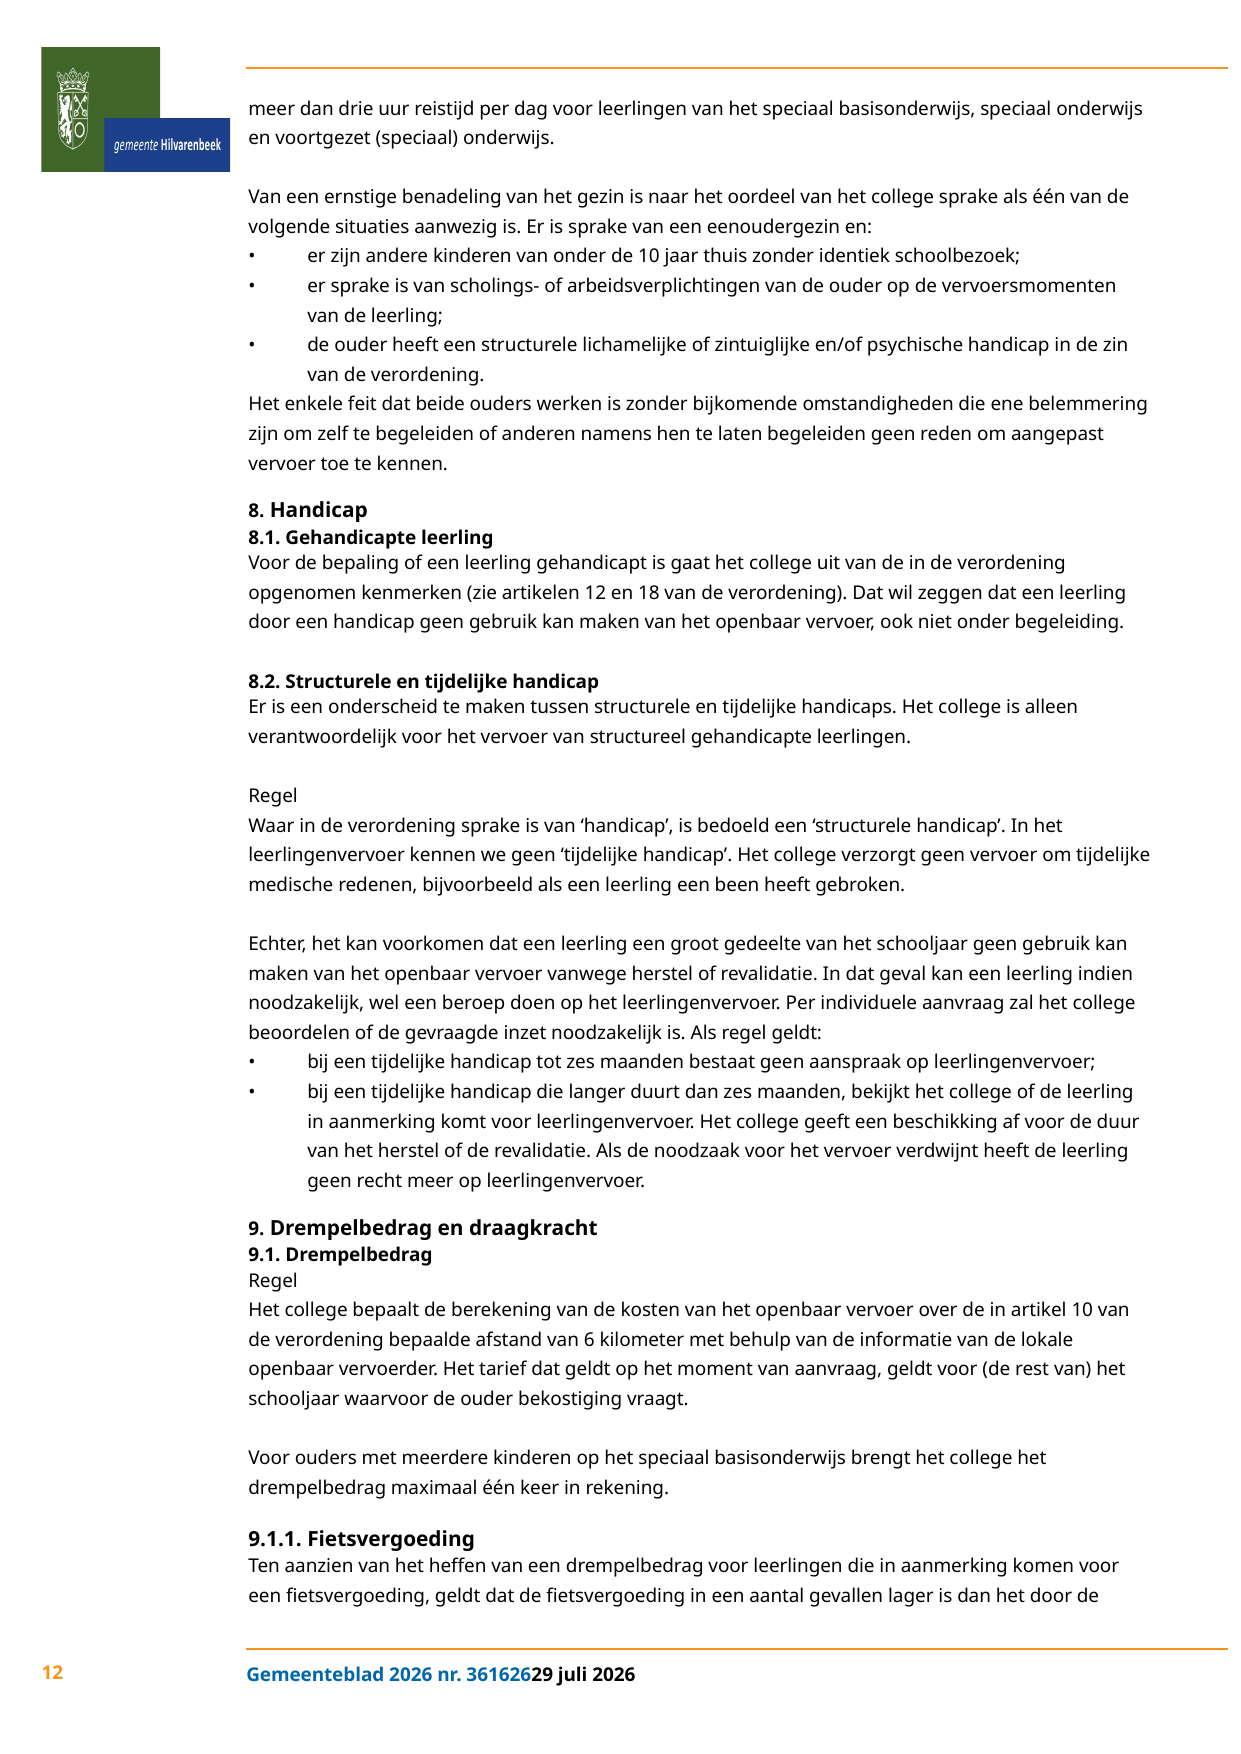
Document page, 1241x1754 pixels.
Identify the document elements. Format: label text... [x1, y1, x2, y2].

text Regel [248, 782, 1152, 808]
text Voor ouders met meerdere kinderen op het speciaal basisonderwijs brengt het college het drempelbedrag maximaal één keer in rekening. [248, 1444, 1152, 1499]
text Het enkele feit dat beide ouders werken is zonder bijkomende omstandigheden die ene belemmering zijn om zelf te begeleiden of anderen namens hen te laten begeleiden geen reden om aangepast vervoer toe te kennen. [248, 391, 1152, 476]
text 9.1. Drempelbedrag [248, 1241, 1152, 1267]
list er zijn andere kinderen van onder de 10 jaar thuis zonder identiek schoolbezoek; [248, 243, 1152, 268]
text Van een ernstige benadeling van het gezin is naar het oordeel van het college sprake als één van de volgende situaties aanwezig is. Er is sprake van een eenoudergezin en: [248, 183, 1152, 239]
text 8. Handicap [248, 495, 1152, 524]
text meer dan drie uur reistijd per dag voor leerlingen van het speciaal basisonderwijs, speciaal onderwijs en voortgezet (speciaal) onderwijs. [248, 95, 1152, 150]
text Echter, het kan voorkomen dat een leerling een groot gedeelte van het schooljaar geen gebruik kan maken van het openbaar vervoer vanwege herstel of revalidatie. In dat geval kan een leerling indien noodzakelijk, wel een beroep doen op het leerlingenvervoer. Per individuele aanvraag zal het college beoordelen of de gevraagde inzet noodzakelijk is. Als regel geldt: [248, 930, 1152, 1045]
text Het college bepaalt de berekening van de kosten van het openbaar vervoer over de in artikel 10 van de verordening bepaalde afstand van 6 kilometer met behulp van de informatie van de lokale openbaar vervoerder. Het tarief dat geldt op het moment van aanvraag, geldt voor (de rest van) het schooljaar waarvoor de ouder bekostiging vraagt. [248, 1296, 1152, 1411]
text Er is een onderscheid te maken tussen structurele en tijdelijke handicaps. Het college is alleen verantwoordelijk voor het vervoer van structureel gehandicapte leerlingen. [248, 694, 1152, 749]
picture [41, 47, 231, 172]
list bij een tijdelijke handicap die langer duurt dan zes maanden, bekijkt het college of de leerling in aanmerking komt voor leerlingenvervoer. Het college geeft een beschikking af voor de duur van het herstel of de revalidatie. Als de noodzaak voor het vervoer verdwijnt heeft de leerling geen recht meer op leerlingenvervoer. [248, 1078, 1152, 1193]
text Ten aanzien van het heffen van een drempelbedrag voor leerlingen die in aanmerking komen voor een fietsvergoeding, geldt dat de fietsvergoeding in een aantal gevallen lager is dan het door de [248, 1553, 1152, 1608]
text Waar in de verordening sprake is van ‘handicap’, is bedoeld een ‘structurele handicap’. In het leerlingenvervoer kennen we geen ‘tijdelijke handicap’. Het college verzorgt geen vervoer om tijdelijke medische redenen, bijvoorbeeld als een leerling een been heeft gebroken. [248, 812, 1152, 897]
text 9. Drempelbedrag en draagkracht [248, 1213, 1152, 1241]
text Voor de bepaling of een leerling gehandicapt is gaat het college uit van de in de verordening opgenomen kenmerken (zie artikelen 12 en 18 van de verordening). Dat wil zeggen dat een leerling door een handicap geen gebruik kan maken van het openbaar vervoer, ook niet onder begeleiding. [248, 549, 1152, 634]
text Regel [248, 1267, 1152, 1292]
list er sprake is van scholings- of arbeidsverplichtingen van de ouder op de vervoersmomenten van de leerling; [248, 272, 1152, 328]
text 8.1. Gehandicapte leerling [248, 524, 1152, 549]
text 8.2. Structurele en tijdelijke handicap [248, 668, 1152, 694]
text 9.1.1. Fietsvergoeding [248, 1524, 1152, 1553]
list bij een tijdelijke handicap tot zes maanden bestaat geen aanspraak op leerlingenvervoer; [248, 1049, 1152, 1074]
list de ouder heeft een structurele lichamelijke of zintuiglijke en/of psychische handicap in de zin van de verordening. [248, 331, 1152, 387]
